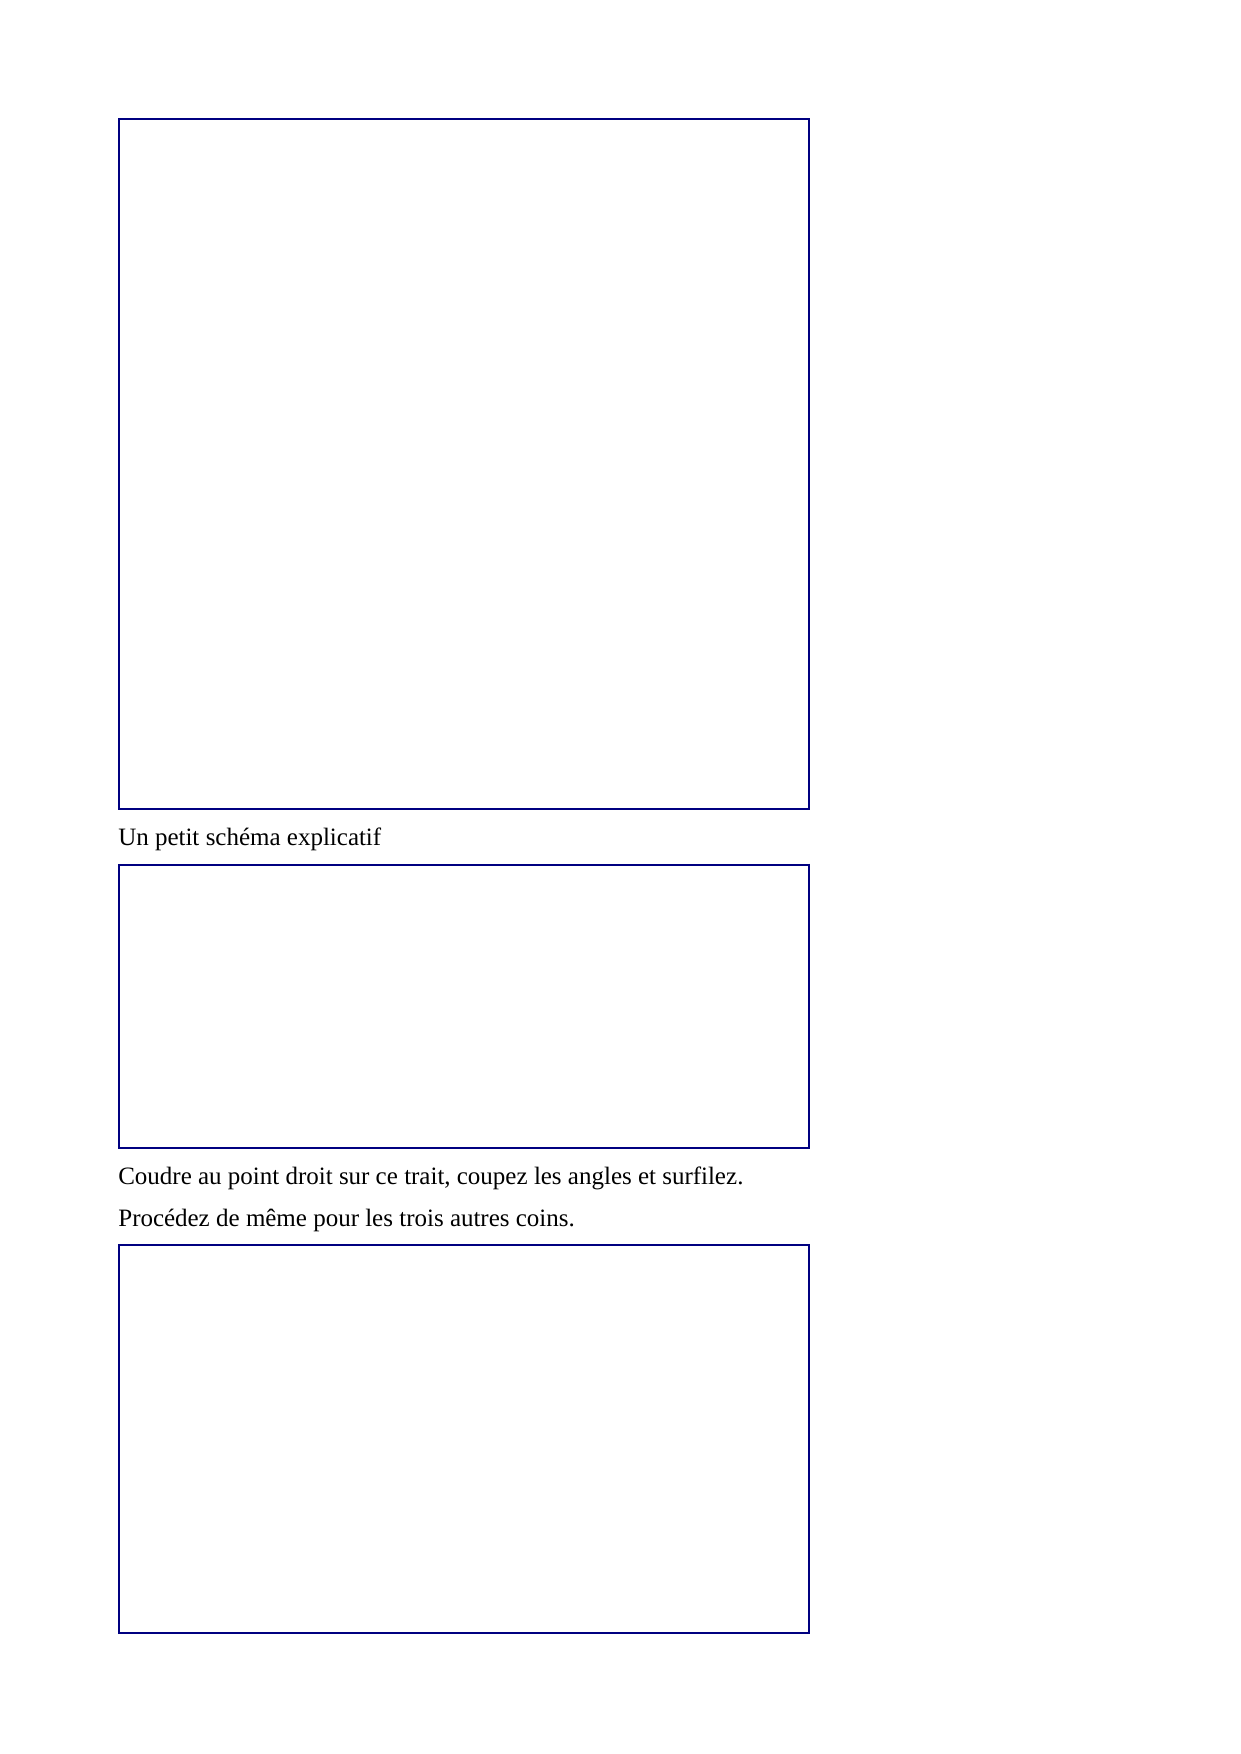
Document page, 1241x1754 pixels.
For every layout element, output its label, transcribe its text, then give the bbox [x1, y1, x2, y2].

text Procédez de même pour les trois autres coins. [118, 1203, 1122, 1231]
text Un petit schéma explicatif [118, 822, 1122, 851]
text Coudre au point droit sur ce trait, coupez les angles et surfilez. [118, 1161, 1122, 1190]
